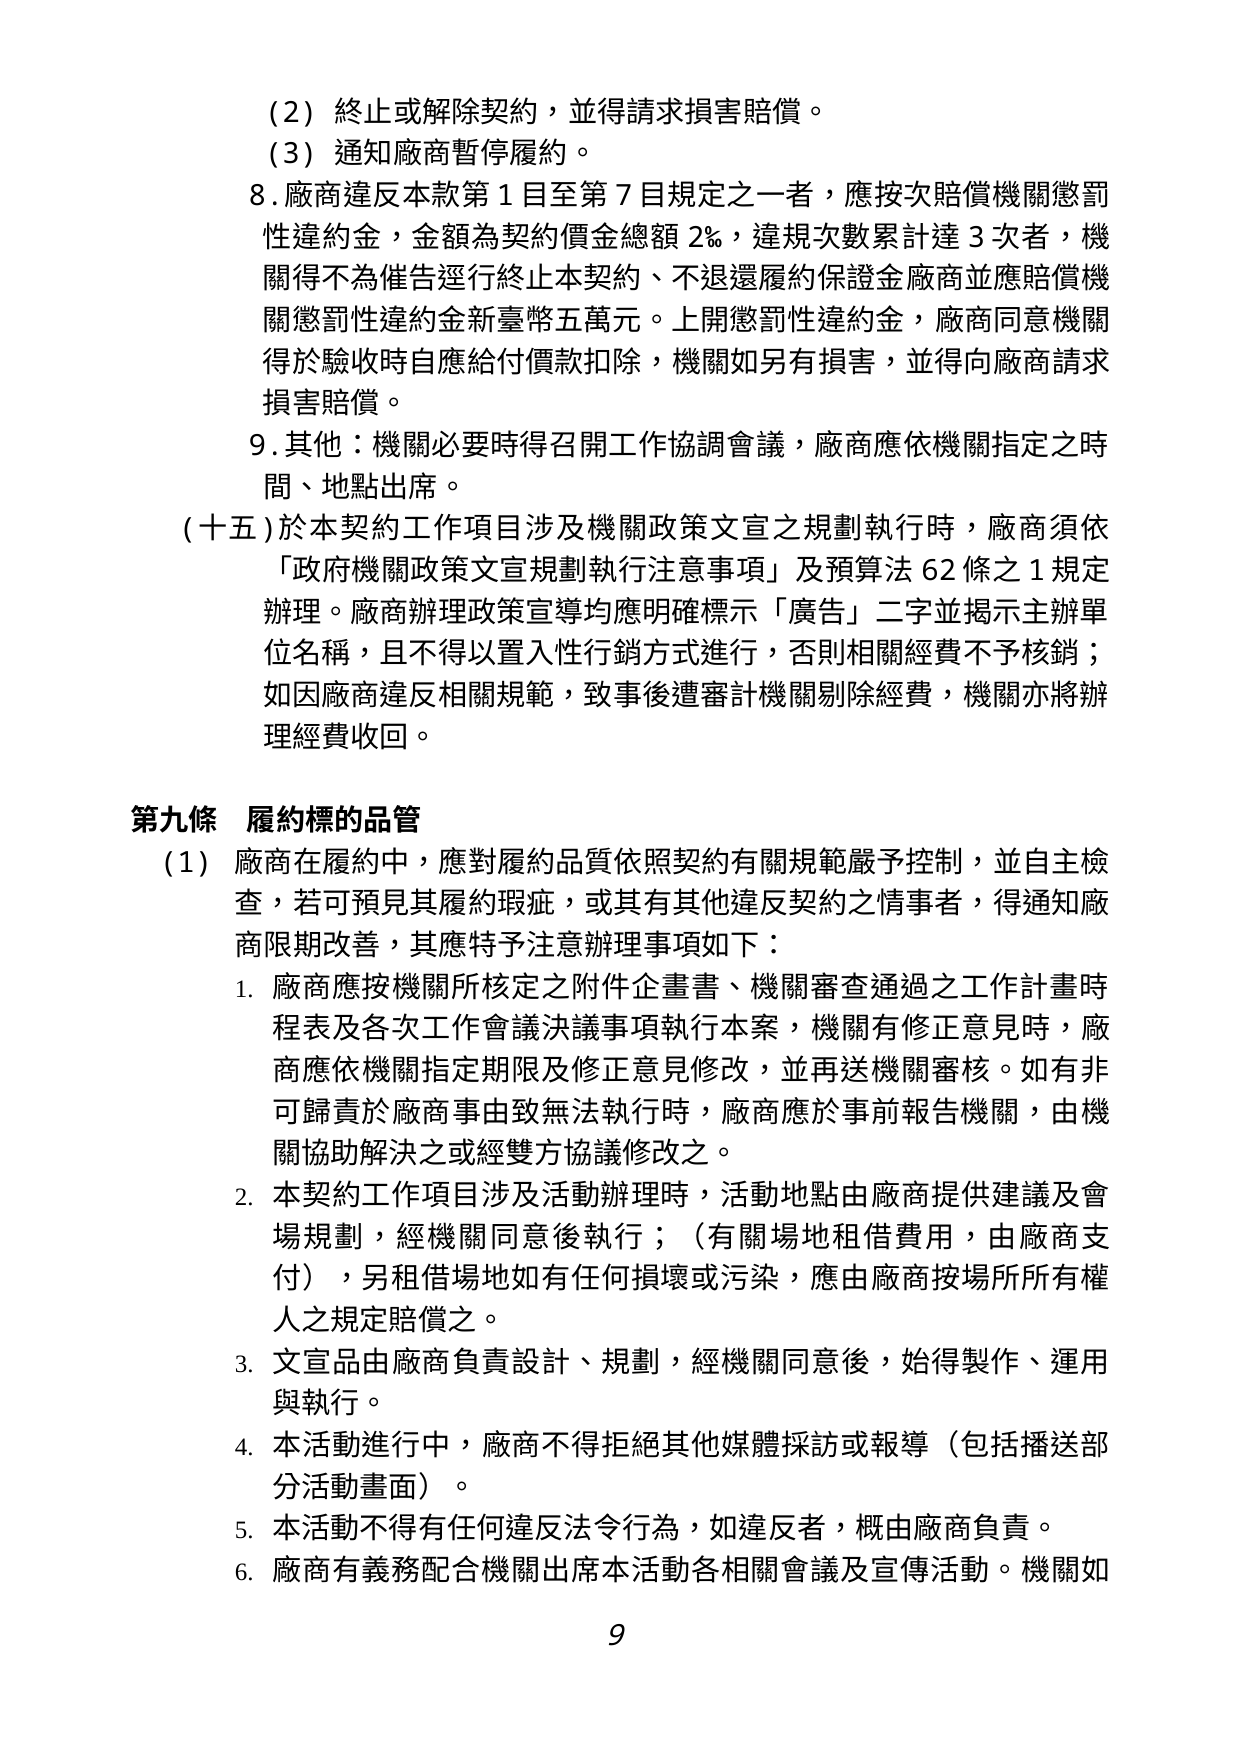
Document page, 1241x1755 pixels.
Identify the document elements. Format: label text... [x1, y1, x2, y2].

text 9.其他：機關必要時得召開工作協調會議，廠商應依機關指定之時間、地點出席。 [159, 422, 1110, 505]
text 8.廠商違反本款第1目至第7目規定之一者，應按次賠償機關懲罰性違約金，金額為契約價金總額2‰，違規次數累計達3次者，機關得不為催告逕行終止本契約、不退還履約保證金廠商並應賠償機關懲罰性違約金新臺幣五萬元。上開懲罰性違約金，廠商同意機關得於驗收時自應給付價款扣除，機關如另有損害，並得向廠商請求損害賠償。 [159, 172, 1110, 422]
list 本契約工作項目涉及活動辦理時，活動地點由廠商提供建議及會場規劃，經機關同意後執行；（有關場地租借費用，由廠商支付），另租借場地如有任何損壞或污染，應由廠商按場所所有權人之規定賠償之。 [234, 1172, 1110, 1339]
list 廠商有義務配合機關出席本活動各相關會議及宣傳活動。機關如欲瞭解本活動之進行狀況，廠商應配合提供相關資料，詳予說明；廠商方於本活動期間須機關行政支援時，機關亦應全力協助之。 [234, 1547, 1110, 1589]
text (十五)於本契約工作項目涉及機關政策文宣之規劃執行時，廠商須依「政府機關政策文宣規劃執行注意事項」及預算法62條之1規定辦理。廠商辦理政策宣導均應明確標示「廣告」二字並揭示主辦單位名稱，且不得以置入性行銷方式進行，否則相關經費不予核銷；如因廠商違反相關規範，致事後遭審計機關剔除經費，機關亦將辦理經費收回。 [159, 505, 1110, 755]
text (2) 終止或解除契約，並得請求損害賠償。 [159, 89, 1110, 130]
list 廠商在履約中，應對履約品質依照契約有關規範嚴予控制，並自主檢查，若可預見其履約瑕疵，或其有其他違反契約之情事者，得通知廠商限期改善，其應特予注意辦理事項如下： [159, 839, 1110, 964]
list 文宣品由廠商負責設計、規劃，經機關同意後，始得製作、運用與執行。 [234, 1339, 1110, 1422]
list 廠商應按機關所核定之附件企畫書、機關審查通過之工作計畫時程表及各次工作會議決議事項執行本案，機關有修正意見時，廠商應依機關指定期限及修正意見修改，並再送機關審核。如有非可歸責於廠商事由致無法執行時，廠商應於事前報告機關，由機關協助解決之或經雙方協議修改之。 [234, 964, 1110, 1172]
list 本活動不得有任何違反法令行為，如違反者，概由廠商負責。 [234, 1505, 1110, 1547]
text (3) 通知廠商暫停履約。 [159, 130, 1110, 172]
text 第九條 履約標的品管 [130, 797, 1110, 839]
list 本活動進行中，廠商不得拒絕其他媒體採訪或報導（包括播送部分活動畫面）。 [234, 1422, 1110, 1505]
